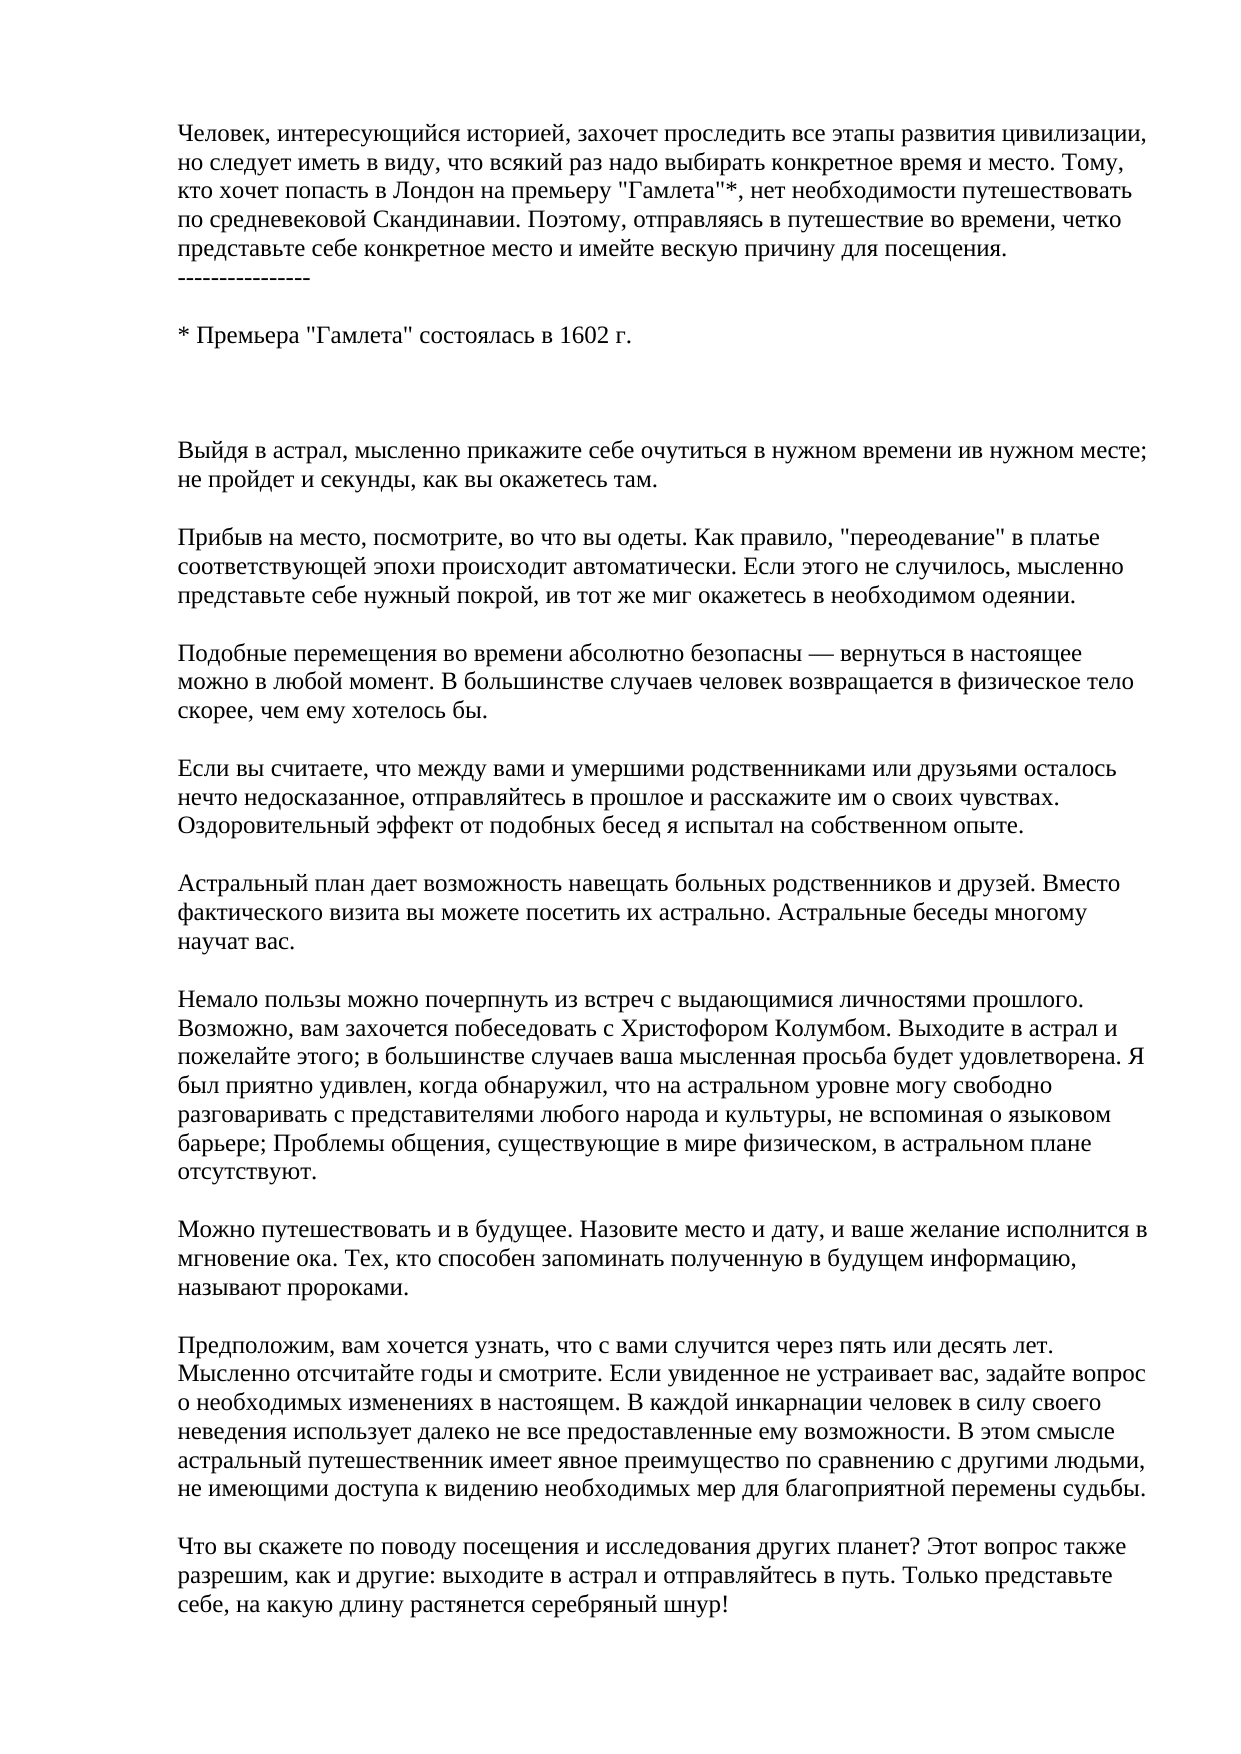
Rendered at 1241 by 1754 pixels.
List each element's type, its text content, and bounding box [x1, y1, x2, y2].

text * Премьера "Гамлета" состоялась в 1602 г. [177, 320, 1152, 348]
text Что вы скажете по поводу посещения и исследования других планет? Этот вопрос также разрешим, как и другие: выходите в астрал и отправляйтесь в путь. Только представьте себе, на какую длину растянется серебряный шнур! [177, 1531, 1152, 1618]
text Человек, интересующийся историей, захочет проследить все этапы развития цивилизации, но следует иметь в виду, что всякий раз надо выбирать конкретное время и место. Тому, кто хочет попасть в Лондон на премьеру "Гамлета"*, нет необходимости путешествовать по средневековой Скандинавии. Поэтому, отправляясь в путешествие во времени, четко представьте себе конкретное место и имейте вескую причину для посещения. ---------------- [177, 118, 1152, 291]
text Выйдя в астрал, мысленно прикажите себе очутиться в нужном времени ив нужном месте; не пройдет и секунды, как вы окажетесь там. [177, 436, 1152, 493]
text Можно путешествовать и в будущее. Назовите место и дату, и ваше желание исполнится в мгновение ока. Тех, кто способен запоминать полученную в будущем информацию, называют пророками. [177, 1214, 1152, 1301]
text Подобные перемещения во времени абсолютно безопасны — вернуться в настоящее можно в любой момент. В большинстве случаев человек возвращается в физическое тело скорее, чем ему хотелось бы. [177, 638, 1152, 724]
text Прибыв на место, посмотрите, во что вы одеты. Как правило, "переодевание" в платье соответствующей эпохи происходит автоматически. Если этого не случилось, мысленно представьте себе нужный покрой, ив тот же миг окажетесь в необходимом одеянии. [177, 522, 1152, 608]
text Предположим, вам хочется узнать, что с вами случится через пять или десять лет. Мысленно отсчитайте годы и смотрите. Если увиденное не устраивает вас, задайте вопрос о необходимых изменениях в настоящем. В каждой инкарнации человек в силу своего неведения использует далеко не все предоставленные ему возможности. В этом смысле астральный путешественник имеет явное преимущество по сравнению с другими людьми, не имеющими доступа к видению необходимых мер для благоприятной перемены судьбы. [177, 1330, 1152, 1502]
text Если вы считаете, что между вами и умершими родственниками или друзьями осталось нечто недосказанное, отправляйтесь в прошлое и расскажите им о своих чувствах. Оздоровительный эффект от подобных бесед я испытал на собственном опыте. [177, 753, 1152, 839]
text Астральный план дает возможность навещать больных родственников и друзей. Вместо фактического визита вы можете посетить их астрально. Астральные беседы многому научат вас. [177, 868, 1152, 955]
text Немало пользы можно почерпнуть из встреч с выдающимися личностями прошлого. Возможно, вам захочется побеседовать с Христофором Колумбом. Выходите в астрал и пожелайте этого; в большинстве случаев ваша мысленная просьба будет удовлетворена. Я был приятно удивлен, когда обнаружил, что на астральном уровне могу свободно разговаривать с представителями любого народа и культуры, не вспоминая о языковом барьере; Проблемы общения, существующие в мире физическом, в астральном плане отсутствуют. [177, 984, 1152, 1185]
